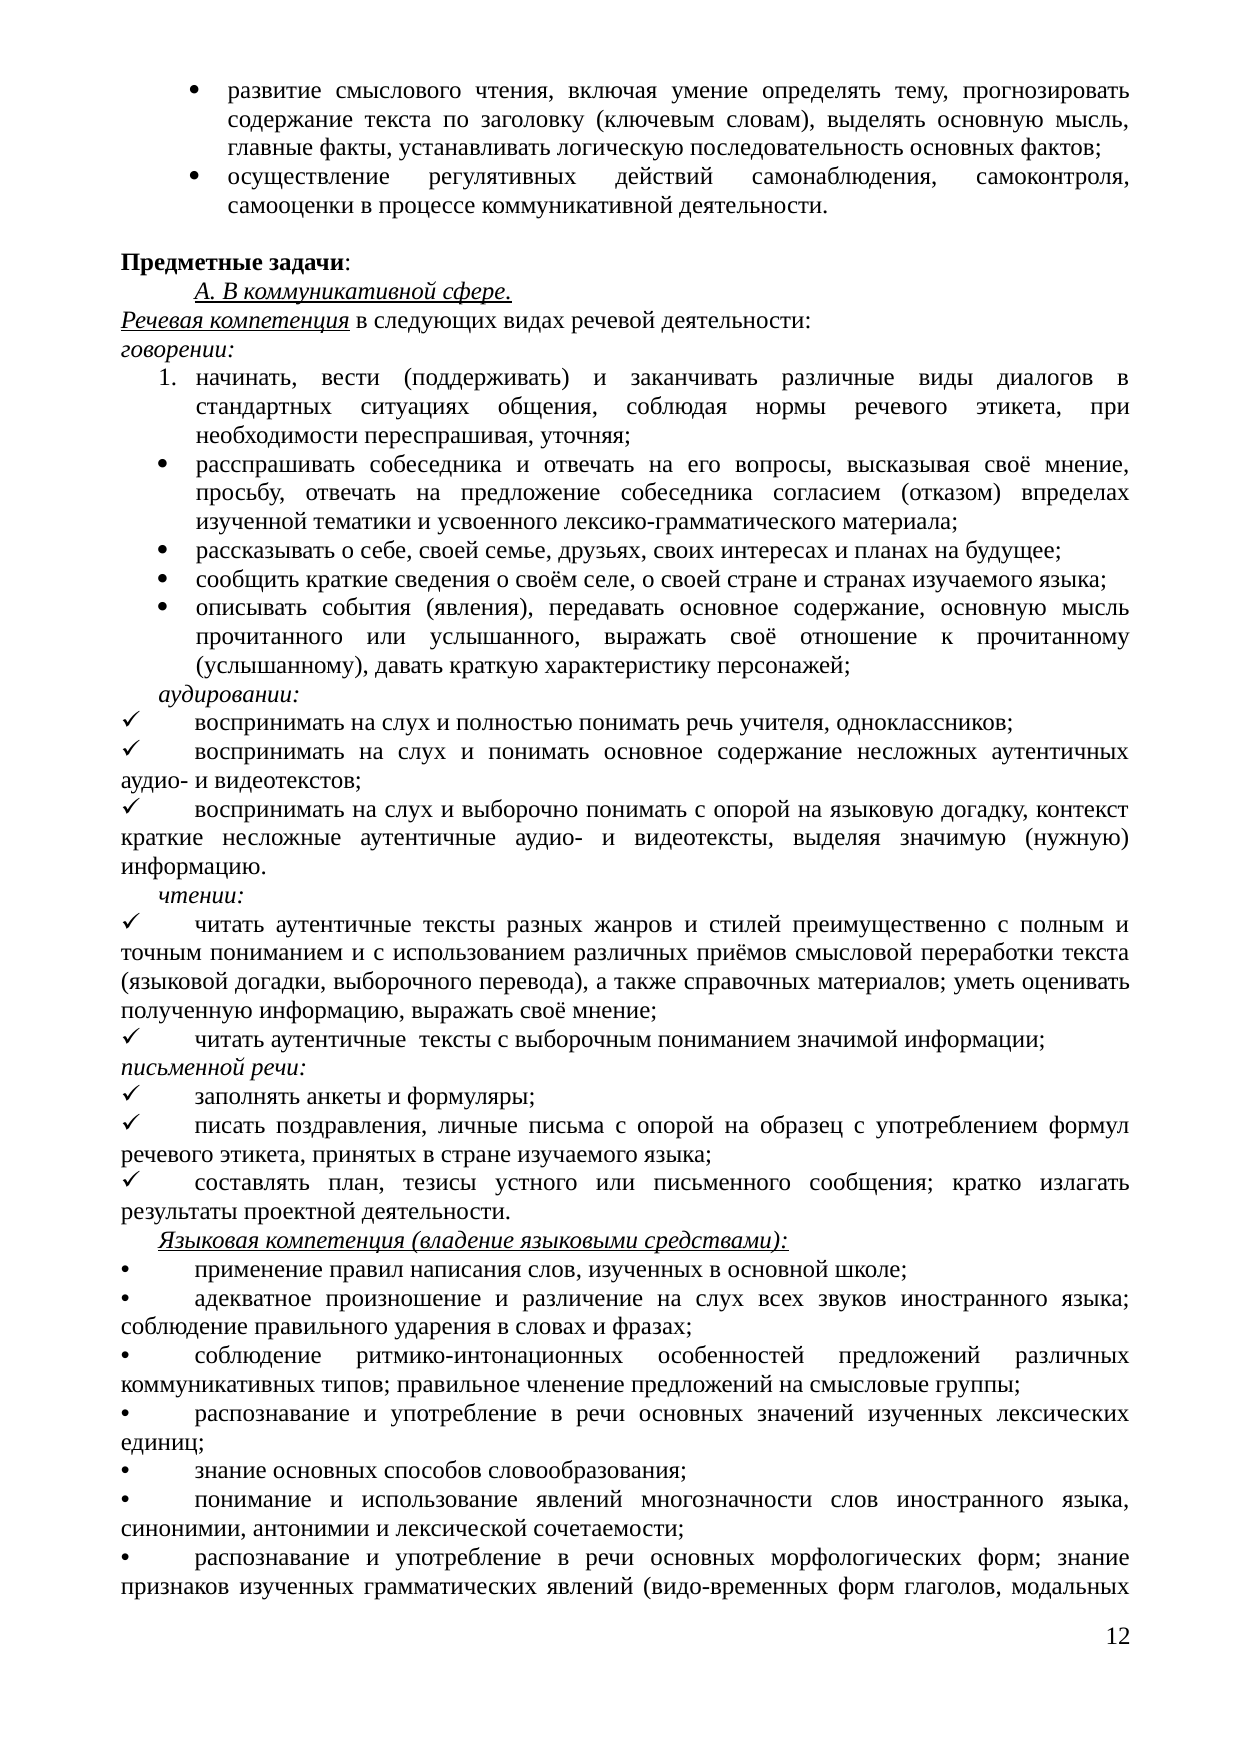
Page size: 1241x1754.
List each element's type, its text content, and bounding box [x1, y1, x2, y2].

text Предметные задачи: [121, 247, 1130, 276]
list заполнять анкеты и формуляры; [121, 1081, 1130, 1110]
list развитие смыслового чтения, включая умение определять тему, прогнозировать содержание текста по заголовку (ключевым словам), выделять основную мысль, главные факты, устанавливать логическую последовательность основных фактов; [190, 75, 1130, 161]
text говорении: [121, 334, 1130, 362]
list писать поздравления, личные письма с опорой на образец с употреблением формул речевого этикета, принятых в стране изучаемого языка; [121, 1110, 1130, 1167]
list знание основных способов словообразования; [121, 1455, 1130, 1484]
list распознавание и употребление в речи основных значений изученных лексических единиц; [121, 1398, 1130, 1455]
list читать аутентичные тексты с выборочным пониманием значимой информации; [121, 1024, 1130, 1052]
text аудировании: [158, 679, 1130, 707]
list адекватное произношение и различение на слух всех звуков иностранного языка; соблюдение правильного ударения в словах и фразах; [121, 1283, 1130, 1340]
list понимание и использование явлений многозначности слов иностранного языка, синонимии, антонимии и лексической сочетаемости; [121, 1484, 1130, 1542]
text А. В коммуникативной сфере. [121, 276, 1130, 305]
list рассказывать о себе, своей семье, друзьях, своих интересах и планах на будущее; [158, 535, 1130, 564]
text чтении: [158, 880, 1130, 909]
list воспринимать на слух и выборочно понимать с опорой на языковую догадку, контекст краткие несложные аутентичные аудио- и видеотексты, выделяя значимую (нужную) информацию. [121, 794, 1130, 880]
list распознавание и употребление в речи основных морфологических форм; знание признаков изученных грамматических явлений (видо-временных форм глаголов, модальных [121, 1542, 1130, 1599]
list описывать события (явления), передавать основное содержание, основную мысль прочитанного или услышанного, выражать своё отношение к прочитанному (услышанному), давать краткую характеристику персонажей; [158, 592, 1130, 679]
list составлять план, тезисы устного или письменного сообщения; кратко излагать результаты проектной деятельности. [121, 1167, 1130, 1225]
text Языковая компетенция (владение языковыми средствами): [158, 1225, 1130, 1254]
text письменной речи: [121, 1052, 1130, 1081]
list начинать, вести (поддерживать) и заканчивать различные виды диалогов в стандартных ситуациях общения, соблюдая нормы речевого этикета, при необходимости переспрашивая, уточняя; [158, 362, 1130, 449]
list осуществление регулятивных действий самонаблюдения, самоконтроля, самооценки в процессе коммуникативной деятельности. [190, 161, 1130, 219]
list применение правил написания слов, изученных в основной школе; [121, 1254, 1130, 1283]
text Речевая компетенция в следующих видах речевой деятельности: [121, 305, 1130, 334]
list расспрашивать собеседника и отвечать на его вопросы, высказывая своё мнение, просьбу, отвечать на предложение собеседника согласием (отказом) впределах изученной тематики и усвоенного лексико-грамматического материала; [158, 449, 1130, 535]
list воспринимать на слух и полностью понимать речь учителя, одноклассников; [121, 707, 1130, 736]
list читать аутентичные тексты разных жанров и стилей преимущественно с полным и точным пониманием и с использованием различных приёмов смысловой переработки текста (языковой догадки, выборочного перевода), а также справочных материалов; уметь оценивать полученную информацию, выражать своё мнение; [121, 909, 1130, 1024]
list воспринимать на слух и понимать основное содержание несложных аутентичных аудио- и видеотекстов; [121, 736, 1130, 794]
list сообщить краткие сведения о своём селе, о своей стране и странах изучаемого языка; [158, 564, 1130, 592]
list соблюдение ритмико-интонационных особенностей предложений различных коммуникативных типов; правильное членение предложений на смысловые группы; [121, 1340, 1130, 1398]
